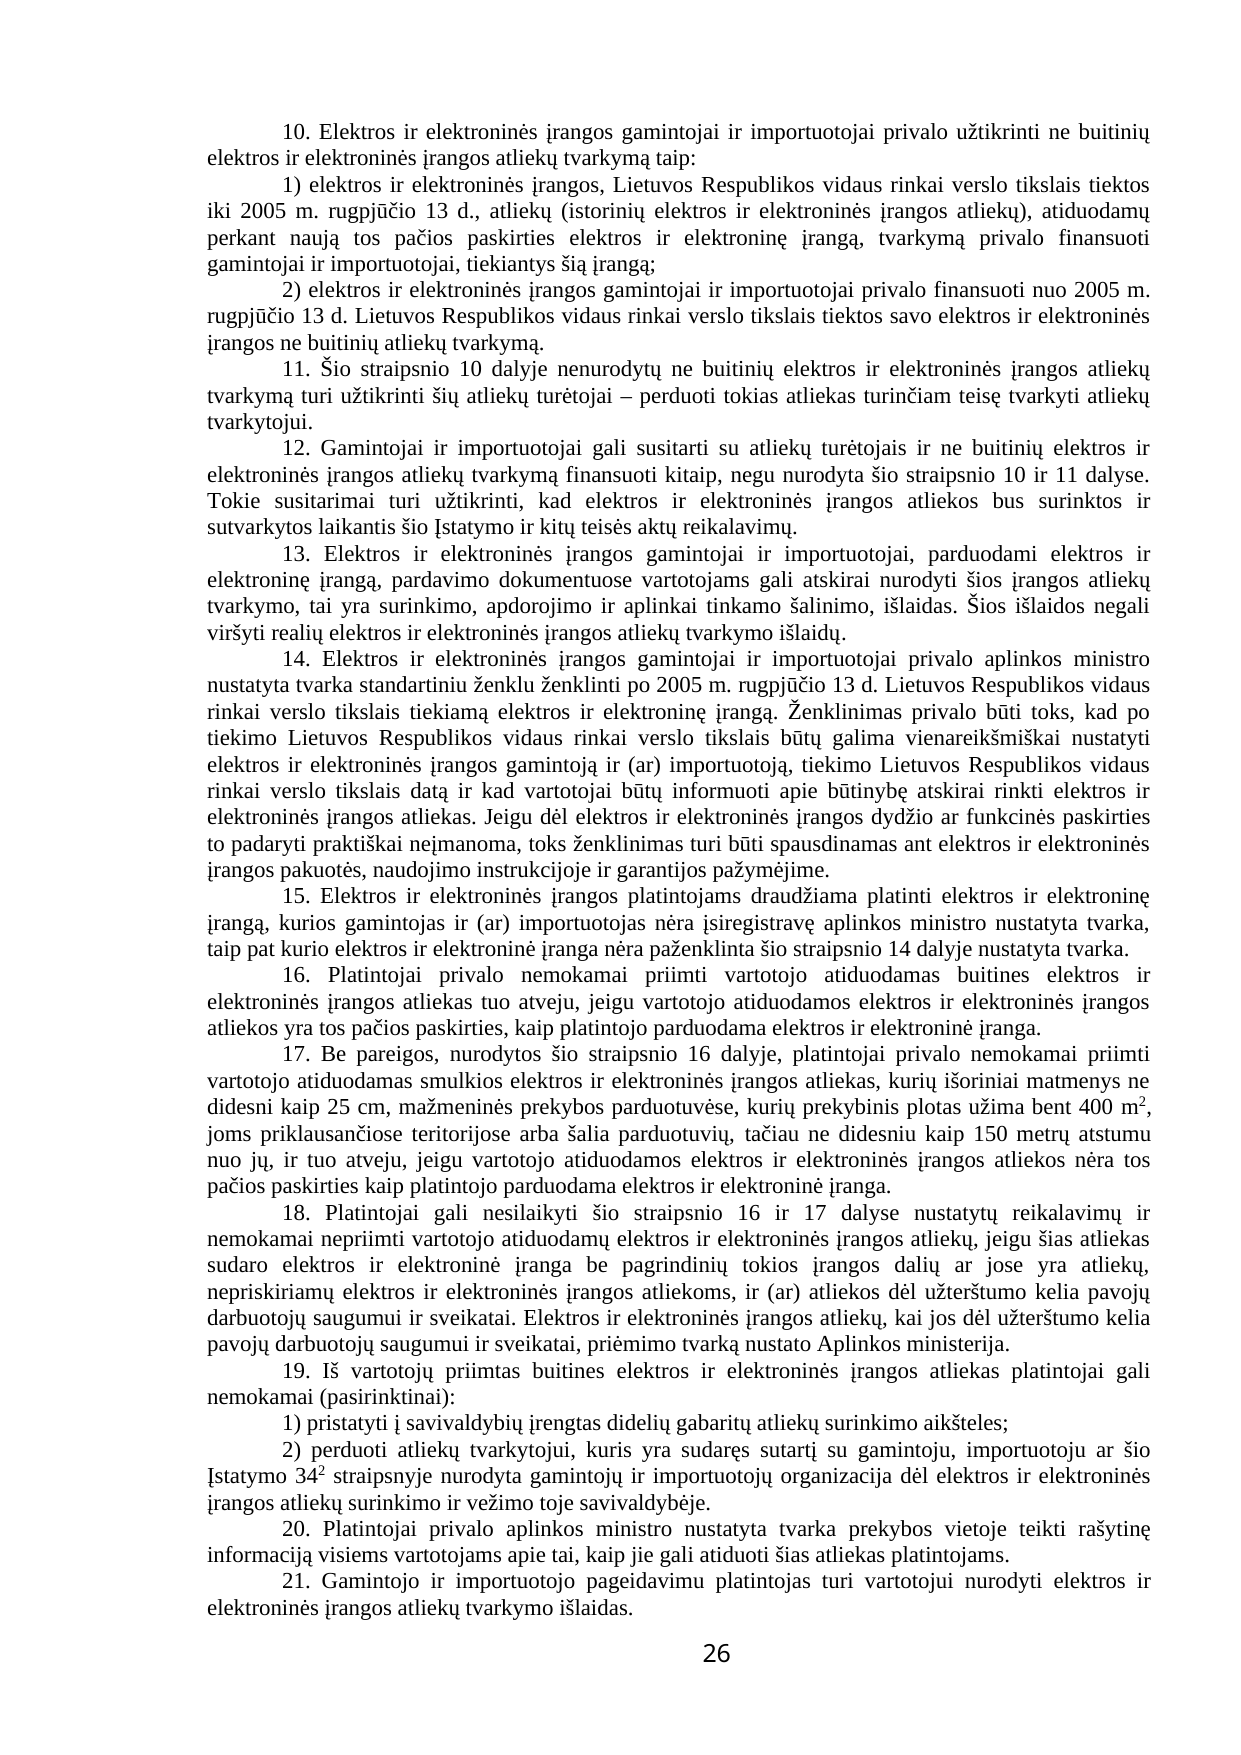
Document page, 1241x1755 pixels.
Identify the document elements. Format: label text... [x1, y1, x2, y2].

text 2) perduoti atliekų tvarkytojui, kuris yra sudaręs sutartį su gamintoju, importuotoju ar šio Įstatymo 342 straipsnyje nurodyta gamintojų ir importuotojų organizacija dėl elektros ir elektroninės įrangos atliekų surinkimo ir vežimo toje savivaldybėje. [207, 1436, 1152, 1515]
text 21. Gamintojo ir importuotojo pageidavimu platintojas turi vartotojui nurodyti elektros ir elektroninės įrangos atliekų tvarkymo išlaidas. [207, 1568, 1152, 1620]
text 15. Elektros ir elektroninės įrangos platintojams draudžiama platinti elektros ir elektroninę įrangą, kurios gamintojas ir (ar) importuotojas nėra įsiregistravę aplinkos ministro nustatyta tvarka, taip pat kurio elektros ir elektroninė įranga nėra paženklinta šio straipsnio 14 dalyje nustatyta tvarka. [207, 882, 1152, 961]
text 12. Gamintojai ir importuotojai gali susitarti su atliekų turėtojais ir ne buitinių elektros ir elektroninės įrangos atliekų tvarkymą finansuoti kitaip, negu nurodyta šio straipsnio 10 ir 11 dalyse. Tokie susitarimai turi užtikrinti, kad elektros ir elektroninės įrangos atliekos bus surinktos ir sutvarkytos laikantis šio Įstatymo ir kitų teisės aktų reikalavimų. [207, 434, 1152, 540]
text 13. Elektros ir elektroninės įrangos gamintojai ir importuotojai, parduodami elektros ir elektroninę įrangą, pardavimo dokumentuose vartotojams gali atskirai nurodyti šios įrangos atliekų tvarkymo, tai yra surinkimo, apdorojimo ir aplinkai tinkamo šalinimo, išlaidas. Šios išlaidos negali viršyti realių elektros ir elektroninės įrangos atliekų tvarkymo išlaidų. [207, 540, 1152, 645]
text 14. Elektros ir elektroninės įrangos gamintojai ir importuotojai privalo aplinkos ministro nustatyta tvarka standartiniu ženklu ženklinti po 2005 m. rugpjūčio 13 d. Lietuvos Respublikos vidaus rinkai verslo tikslais tiekiamą elektros ir elektroninę įrangą. Ženklinimas privalo būti toks, kad po tiekimo Lietuvos Respublikos vidaus rinkai verslo tikslais būtų galima vienareikšmiškai nustatyti elektros ir elektroninės įrangos gamintoją ir (ar) importuotoją, tiekimo Lietuvos Respublikos vidaus rinkai verslo tikslais datą ir kad vartotojai būtų informuoti apie būtinybę atskirai rinkti elektros ir elektroninės įrangos atliekas. Jeigu dėl elektros ir elektroninės įrangos dydžio ar funkcinės paskirties to padaryti praktiškai neįmanoma, toks ženklinimas turi būti spausdinamas ant elektros ir elektroninės įrangos pakuotės, naudojimo instrukcijoje ir garantijos pažymėjime. [207, 645, 1152, 882]
text 11. Šio straipsnio 10 dalyje nenurodytų ne buitinių elektros ir elektroninės įrangos atliekų tvarkymą turi užtikrinti šių atliekų turėtojai – perduoti tokias atliekas turinčiam teisę tvarkyti atliekų tvarkytojui. [207, 355, 1152, 434]
text 1) pristatyti į savivaldybių įrengtas didelių gabaritų atliekų surinkimo aikšteles; [207, 1409, 1152, 1436]
text 20. Platintojai privalo aplinkos ministro nustatyta tvarka prekybos vietoje teikti rašytinę informaciją visiems vartotojams apie tai, kaip jie gali atiduoti šias atliekas platintojams. [207, 1515, 1152, 1568]
text 2) elektros ir elektroninės įrangos gamintojai ir importuotojai privalo finansuoti nuo 2005 m. rugpjūčio 13 d. Lietuvos Respublikos vidaus rinkai verslo tikslais tiektos savo elektros ir elektroninės įrangos ne buitinių atliekų tvarkymą. [207, 276, 1152, 355]
text 16. Platintojai privalo nemokamai priimti vartotojo atiduodamas buitines elektros ir elektroninės įrangos atliekas tuo atveju, jeigu vartotojo atiduodamos elektros ir elektroninės įrangos atliekos yra tos pačios paskirties, kaip platintojo parduodama elektros ir elektroninė įranga. [207, 961, 1152, 1041]
text 10. Elektros ir elektroninės įrangos gamintojai ir importuotojai privalo užtikrinti ne buitinių elektros ir elektroninės įrangos atliekų tvarkymą taip: [207, 118, 1152, 171]
text 1) elektros ir elektroninės įrangos, Lietuvos Respublikos vidaus rinkai verslo tikslais tiektos iki 2005 m. rugpjūčio 13 d., atliekų (istorinių elektros ir elektroninės įrangos atliekų), atiduodamų perkant naują tos pačios paskirties elektros ir elektroninę įrangą, tvarkymą privalo finansuoti gamintojai ir importuotojai, tiekiantys šią įrangą; [207, 171, 1152, 276]
text 17. Be pareigos, nurodytos šio straipsnio 16 dalyje, platintojai privalo nemokamai priimti vartotojo atiduodamas smulkios elektros ir elektroninės įrangos atliekas, kurių išoriniai matmenys ne didesni kaip 25 cm, mažmeninės prekybos parduotuvėse, kurių prekybinis plotas užima bent 400 m2, joms priklausančiose teritorijose arba šalia parduotuvių, tačiau ne didesniu kaip 150 metrų atstumu nuo jų, ir tuo atveju, jeigu vartotojo atiduodamos elektros ir elektroninės įrangos atliekos nėra tos pačios paskirties kaip platintojo parduodama elektros ir elektroninė įranga. [207, 1041, 1152, 1199]
text 19. Iš vartotojų priimtas buitines elektros ir elektroninės įrangos atliekas platintojai gali nemokamai (pasirinktinai): [207, 1357, 1152, 1409]
text 18. Platintojai gali nesilaikyti šio straipsnio 16 ir 17 dalyse nustatytų reikalavimų ir nemokamai nepriimti vartotojo atiduodamų elektros ir elektroninės įrangos atliekų, jeigu šias atliekas sudaro elektros ir elektroninė įranga be pagrindinių tokios įrangos dalių ar jose yra atliekų, nepriskiriamų elektros ir elektroninės įrangos atliekoms, ir (ar) atliekos dėl užterštumo kelia pavojų darbuotojų saugumui ir sveikatai. Elektros ir elektroninės įrangos atliekų, kai jos dėl užterštumo kelia pavojų darbuotojų saugumui ir sveikatai, priėmimo tvarką nustato Aplinkos ministerija. [207, 1199, 1152, 1357]
